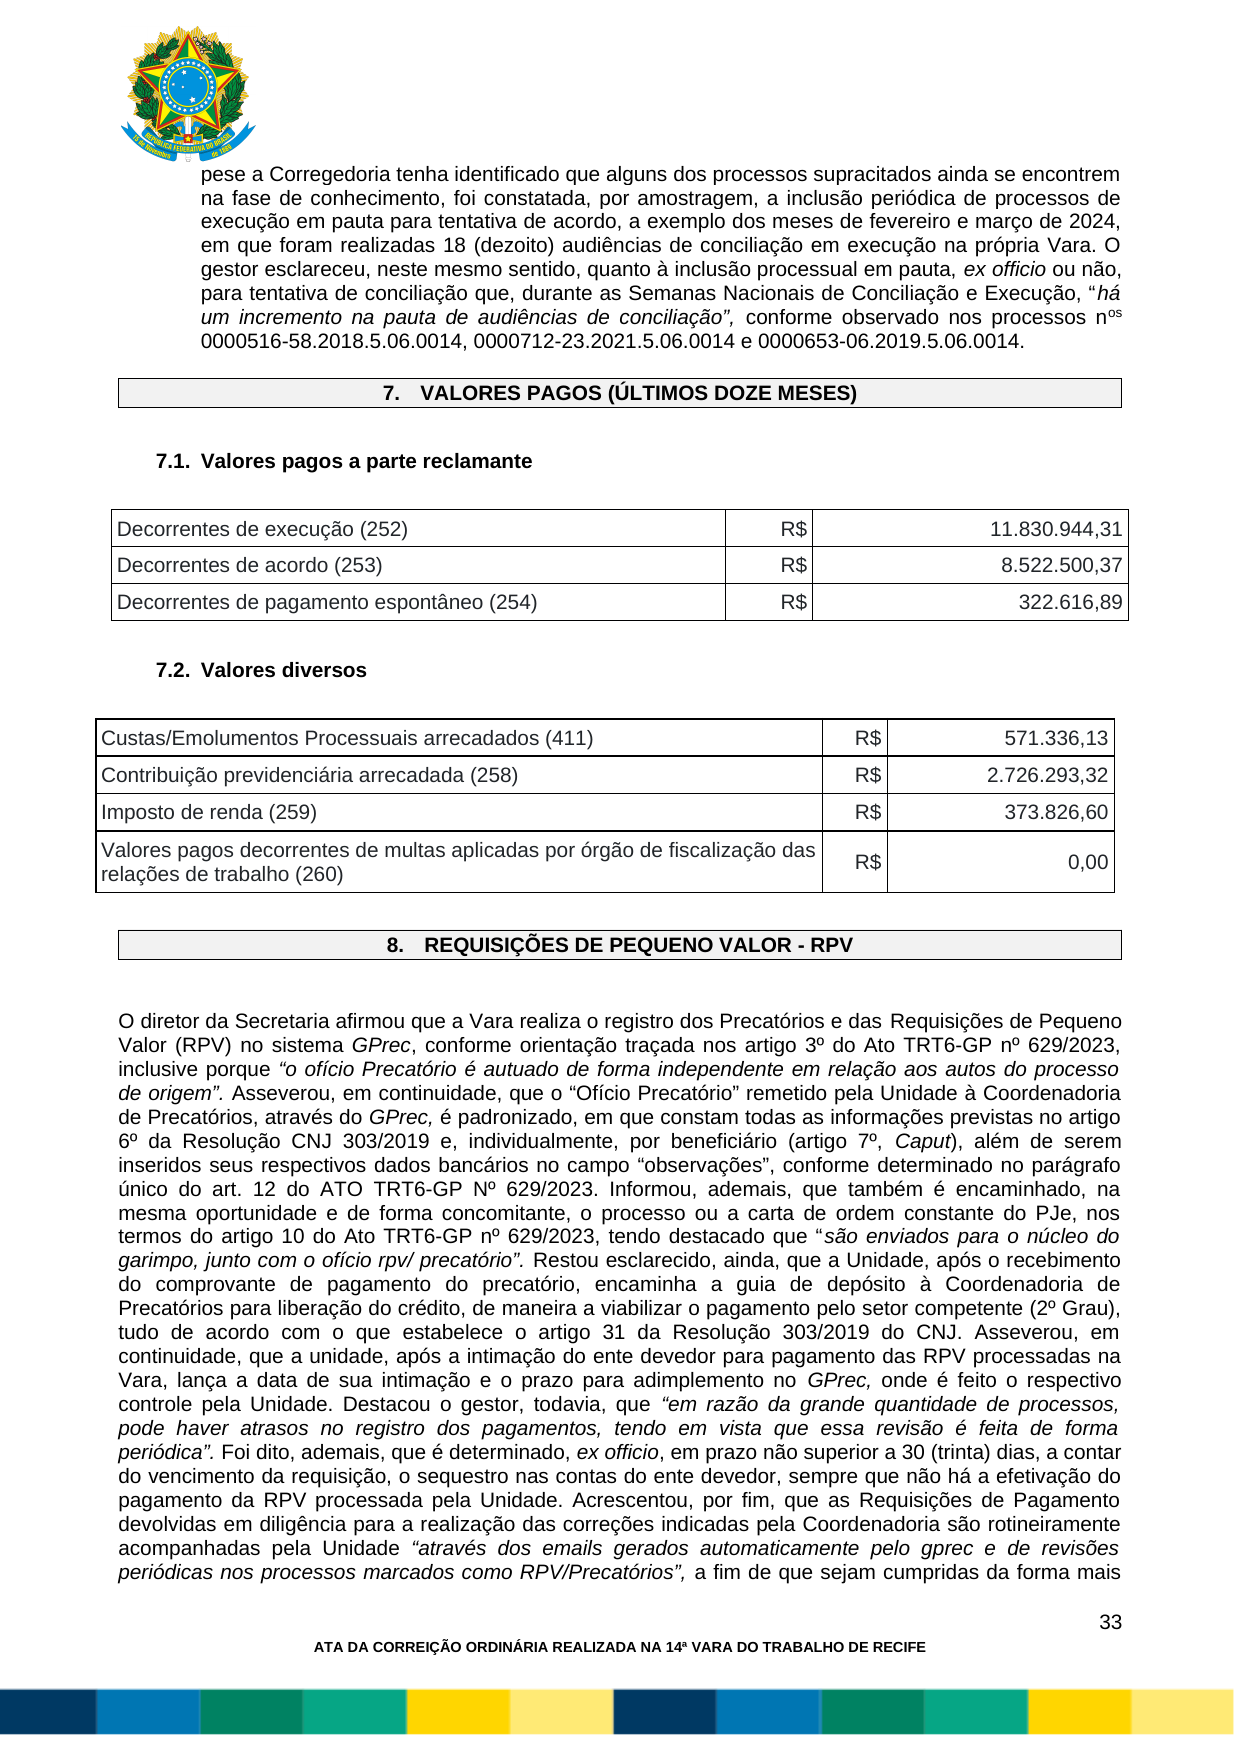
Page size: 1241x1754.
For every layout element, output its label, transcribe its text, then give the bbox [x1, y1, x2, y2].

table_cell R$ [823, 794, 887, 830]
table_header R$ [726, 510, 812, 546]
table_cell 373.826,60 [888, 794, 1114, 830]
list Valores diversos [156, 657, 1122, 681]
text O diretor da Secretaria afirmou que a Vara realiza o registro dos Precatórios e das Requisições de Pequeno Valor (RPV) no sistema GPrec, conforme orientação traçada nos artigo 3º do Ato TRT6-GP nº 629/2023, inclusive porque “o ofício Precatório é autuado de forma independente em relação aos autos do processo de origem”. Asseverou, em continuidade, que o “Ofício Precatório” remetido pela Unidade à Coordenadoria de Precatórios, através do GPrec, é padronizado, em que constam todas as informações previstas no artigo 6º da Resolução CNJ 303/2019 e, individualmente, por beneficiário (artigo 7º, Caput), além de serem inseridos seus respectivos dados bancários no campo “observações”, conforme determinado no parágrafo único do art. 12 do ATO TRT6-GP Nº 629/2023. Informou, ademais, que também é encaminhado, na mesma oportunidade e de forma concomitante, o processo ou a carta de ordem constante do PJe, nos termos do artigo 10 do Ato TRT6-GP nº 629/2023, tendo destacado que “são enviados para o núcleo do garimpo, junto com o ofício rpv/ precatório”. Restou esclarecido, ainda, que a Unidade, após o recebimento do comprovante de pagamento do precatório, encaminha a guia de depósito à Coordenadoria de Precatórios para liberação do crédito, de maneira a viabilizar o pagamento pelo setor competente (2º Grau), tudo de acordo com o que estabelece o artigo 31 da Resolução 303/2019 do CNJ. Asseverou, em continuidade, que a unidade, após a intimação do ente devedor para pagamento das RPV processadas na Vara, lança a data de sua intimação e o prazo para adimplemento no GPrec, onde é feito o respectivo controle pela Unidade. Destacou o gestor, todavia, que “em razão da grande quantidade de processos, pode haver atrasos no registro dos pagamentos, tendo em vista que essa revisão é feita de forma periódica”. Foi dito, ademais, que é determinado, ex officio, em prazo não superior a 30 (trinta) dias, a contar do vencimento da requisição, o sequestro nas contas do ente devedor, sempre que não há a efetivação do pagamento da RPV processada pela Unidade. Acrescentou, por fim, que as Requisições de Pagamento devolvidas em diligência para a realização das correções indicadas pela Coordenadoria são rotineiramente acompanhadas pela Unidade “através dos emails gerados automaticamente pelo gprec e de revisões periódicas nos processos marcados como RPV/Precatórios”, a fim de que sejam cumpridas da forma mais [118, 1009, 1122, 1584]
table_cell R$ [823, 832, 887, 891]
table_cell Valores pagos decorrentes de multas aplicadas por órgão de fiscalização das relações de trabalho (260) [97, 832, 822, 891]
list VALORES PAGOS (ÚLTIMOS DOZE MESES) [119, 379, 1121, 407]
table_header Decorrentes de execução (252) [112, 510, 725, 546]
table_cell Decorrentes de pagamento espontâneo (254) [112, 584, 725, 620]
list pese a Corregedoria tenha identificado que alguns dos processos supracitados ainda se encontrem na fase de conhecimento, foi constatada, por amostragem, a inclusão periódica de processos de execução em pauta para tentativa de acordo, a exemplo dos meses de fevereiro e março de 2024, em que foram realizadas 18 (dezoito) audiências de conciliação em execução na própria Vara. O gestor esclareceu, neste mesmo sentido, quanto à inclusão processual em pauta, ex officio ou não, para tentativa de conciliação que, durante as Semanas Nacionais de Conciliação e Execução, “há um incremento na pauta de audiências de conciliação”, conforme observado nos processos nos 0000516-58.2018.5.06.0014, 0000712-23.2021.5.06.0014 e 0000653-06.2019.5.06.0014. [156, 115, 1122, 353]
table_cell Imposto de renda (259) [97, 794, 822, 830]
table_cell R$ [726, 547, 812, 583]
list Valores pagos a parte reclamante [156, 449, 1122, 473]
table_cell 2.726.293,32 [888, 757, 1114, 793]
table_header 11.830.944,31 [813, 510, 1128, 546]
table_header R$ [823, 720, 887, 755]
table_cell 0,00 [888, 832, 1114, 891]
list REQUISIÇÕES DE PEQUENO VALOR - RPV [119, 931, 1121, 959]
table_cell 322.616,89 [813, 584, 1128, 620]
table_cell Decorrentes de acordo (253) [112, 547, 725, 583]
table_cell Contribuição previdenciária arrecadada (258) [97, 757, 822, 793]
table_header Custas/Emolumentos Processuais arrecadados (411) [97, 720, 822, 755]
table_cell R$ [823, 757, 887, 793]
table_cell R$ [726, 584, 812, 620]
table_cell 8.522.500,37 [813, 547, 1128, 583]
table_header 571.336,13 [888, 720, 1114, 755]
